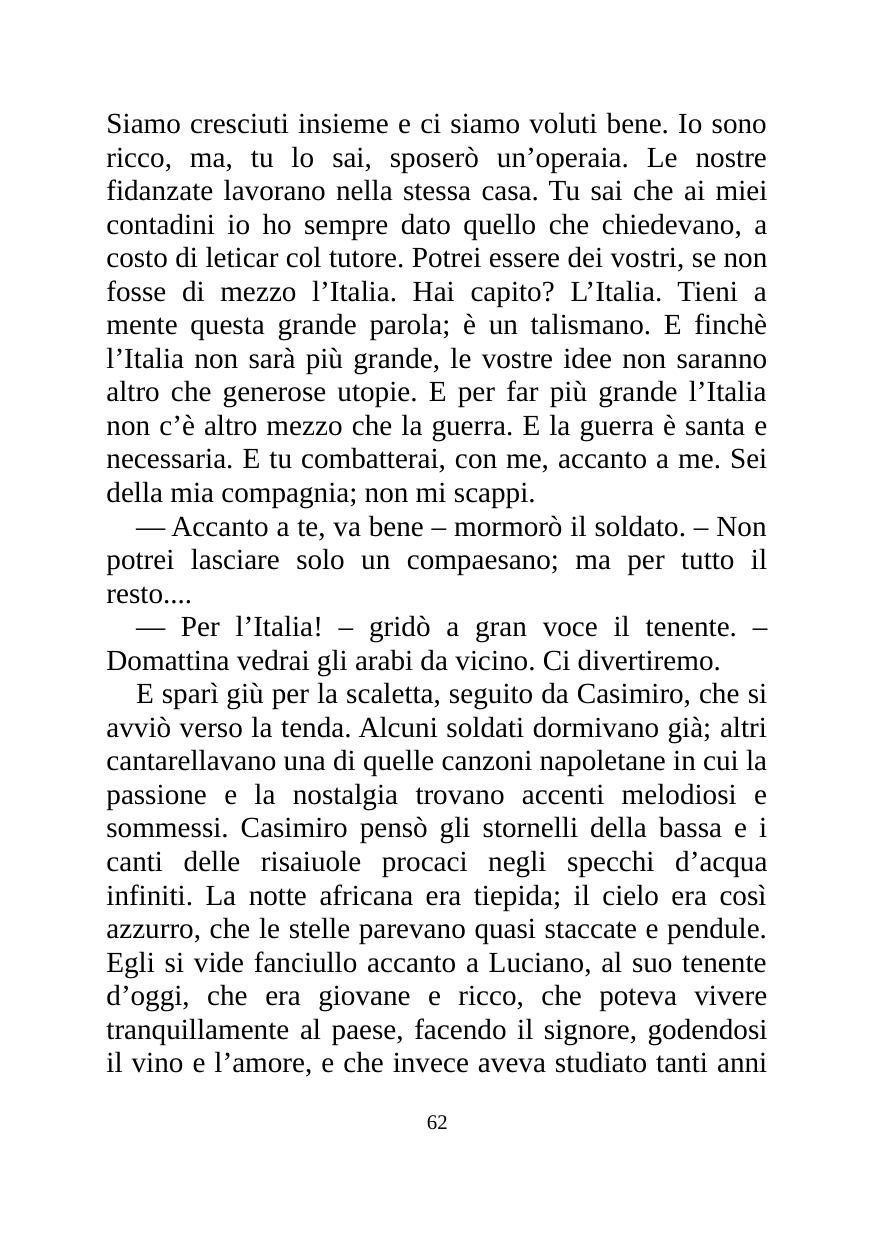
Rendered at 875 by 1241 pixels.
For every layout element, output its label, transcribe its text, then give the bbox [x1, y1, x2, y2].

text — Accanto a te, va bene – mormorò il soldato. – Non potrei lasciare solo un compaesano; ma per tutto il resto.... [106, 509, 768, 609]
text Siamo cresciuti insieme e ci siamo voluti bene. Io sono ricco, ma, tu lo sai, sposerò un’operaia. Le nostre fidanzate lavorano nella stessa casa. Tu sai che ai miei contadini io ho sempre dato quello che chiedevano, a costo di leticar col tutore. Potrei essere dei vostri, se non fosse di mezzo l’Italia. Hai capito? L’Italia. Tieni a mente questa grande parola; è un talismano. E finchè l’Italia non sarà più grande, le vostre idee non saranno altro che generose utopie. E per far più grande l’Italia non c’è altro mezzo che la guerra. E la guerra è santa e necessaria. E tu combatterai, con me, accanto a me. Sei della mia compagnia; non mi scappi. [106, 106, 768, 509]
text E sparì giù per la scaletta, seguito da Casimiro, che si avviò verso la tenda. Alcuni soldati dormivano già; altri cantarellavano una di quelle canzoni napoletane in cui la passione e la nostalgia trovano accenti melodiosi e sommessi. Casimiro pensò gli stornelli della bassa e i canti delle risaiuole procaci negli specchi d’acqua infiniti. La notte africana era tiepida; il cielo era così azzurro, che le stelle parevano quasi staccate e pendule. Egli si vide fanciullo accanto a Luciano, al suo tenente d’oggi, che era giovane e ricco, che poteva vivere tranquillamente al paese, facendo il signore, godendosi il vino e l’amore, e che invece aveva studiato tanti anni [106, 676, 768, 1079]
text — Per l’Italia! – gridò a gran voce il tenente. – Domattina vedrai gli arabi da vicino. Ci divertiremo. [106, 609, 768, 676]
